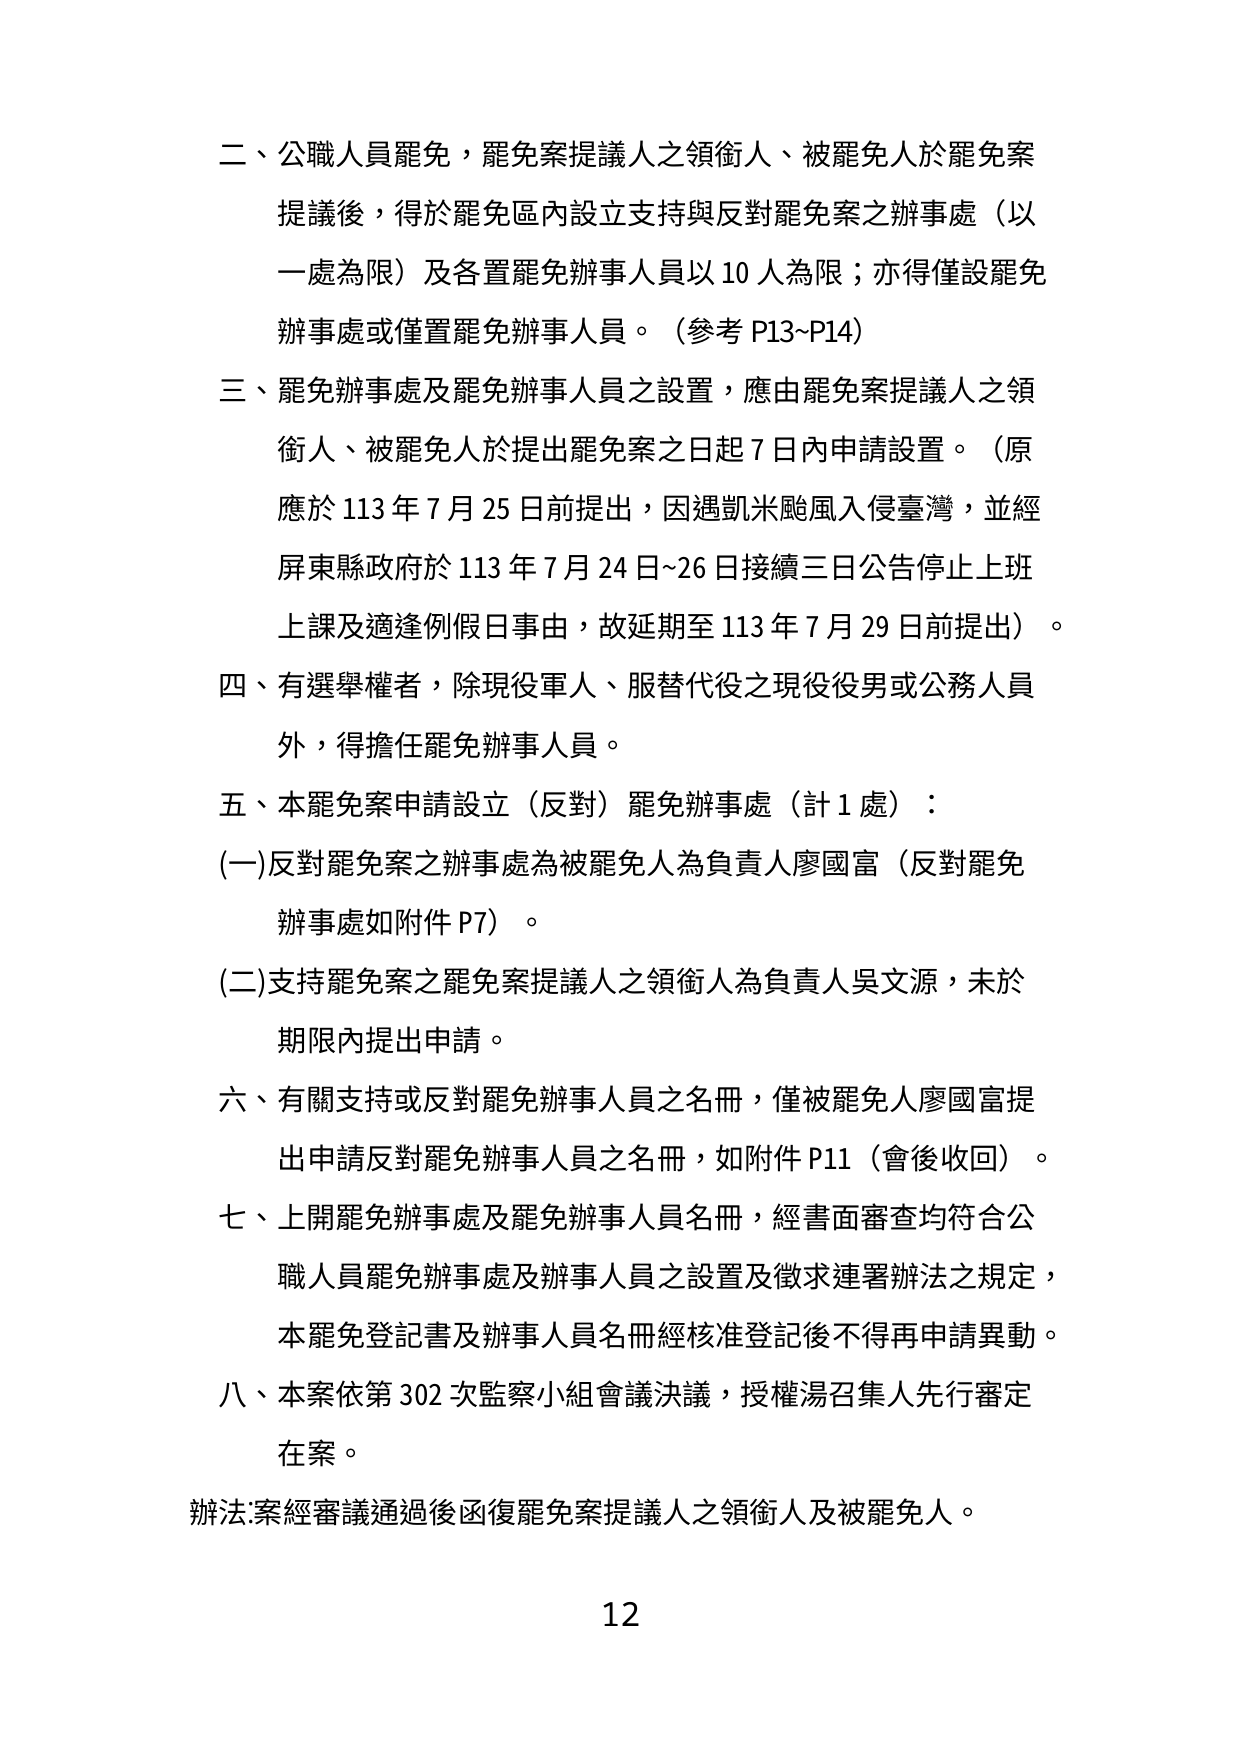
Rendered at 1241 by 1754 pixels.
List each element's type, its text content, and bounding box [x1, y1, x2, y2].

list 辦法⁚案經審議通過後函復罷免案提議人之領銜人及被罷免人。 [189, 1477, 1057, 1536]
list 辦事處如附件P7）。 [272, 886, 1051, 945]
list 銜人、被罷免人於提出罷免案之日起7日內申請設置。（原應於113年7月25日前提出，因遇凱米颱風入侵臺灣，並經屏東縣政府於113年7月24日~26日接續三日公告停止上班上課及適逢例假日事由，故延期至113年7月29日前提出）。 [278, 413, 1057, 650]
list 四、有選舉權者，除現役軍人、服替代役之現役役男或公務人員 [218, 650, 1057, 709]
list 出申請反對罷免辦事人員之名冊，如附件P11（會後收回）。 [278, 1122, 1057, 1181]
list 八、本案依第302次監察小組會議決議，授權湯召集人先行審定 [218, 1358, 1057, 1417]
list 職人員罷免辦事處及辦事人員之設置及徵求連署辦法之規定，本罷免登記書及辦事人員名冊經核准登記後不得再申請異動。 [278, 1240, 1057, 1358]
list 在案。 [278, 1417, 1057, 1477]
list 提議後，得於罷免區內設立支持與反對罷免案之辦事處（以一處為限）及各置罷免辦事人員以10人為限；亦得僅設罷免辦事處或僅置罷免辦事人員。（參考P13~P14） [278, 177, 1057, 354]
list 期限內提出申請。 [272, 1004, 1051, 1063]
list 六、有關支持或反對罷免辦事人員之名冊，僅被罷免人廖國富提 [218, 1063, 1057, 1122]
list 外，得擔任罷免辦事人員。 [278, 709, 1057, 768]
list (一)反對罷免案之辦事處為被罷免人為負責人廖國富（反對罷免 [213, 827, 1051, 886]
list (二)支持罷免案之罷免案提議人之領銜人為負責人吳文源，未於 [213, 945, 1051, 1004]
list 五、本罷免案申請設立（反對）罷免辦事處（計1處）： [218, 768, 1045, 827]
list 二、公職人員罷免，罷免案提議人之領銜人、被罷免人於罷免案 [218, 118, 1057, 177]
list 七、上開罷免辦事處及罷免辦事人員名冊，經書面審查均符合公 [218, 1181, 1057, 1240]
list 三、罷免辦事處及罷免辦事人員之設置，應由罷免案提議人之領 [218, 354, 1057, 413]
